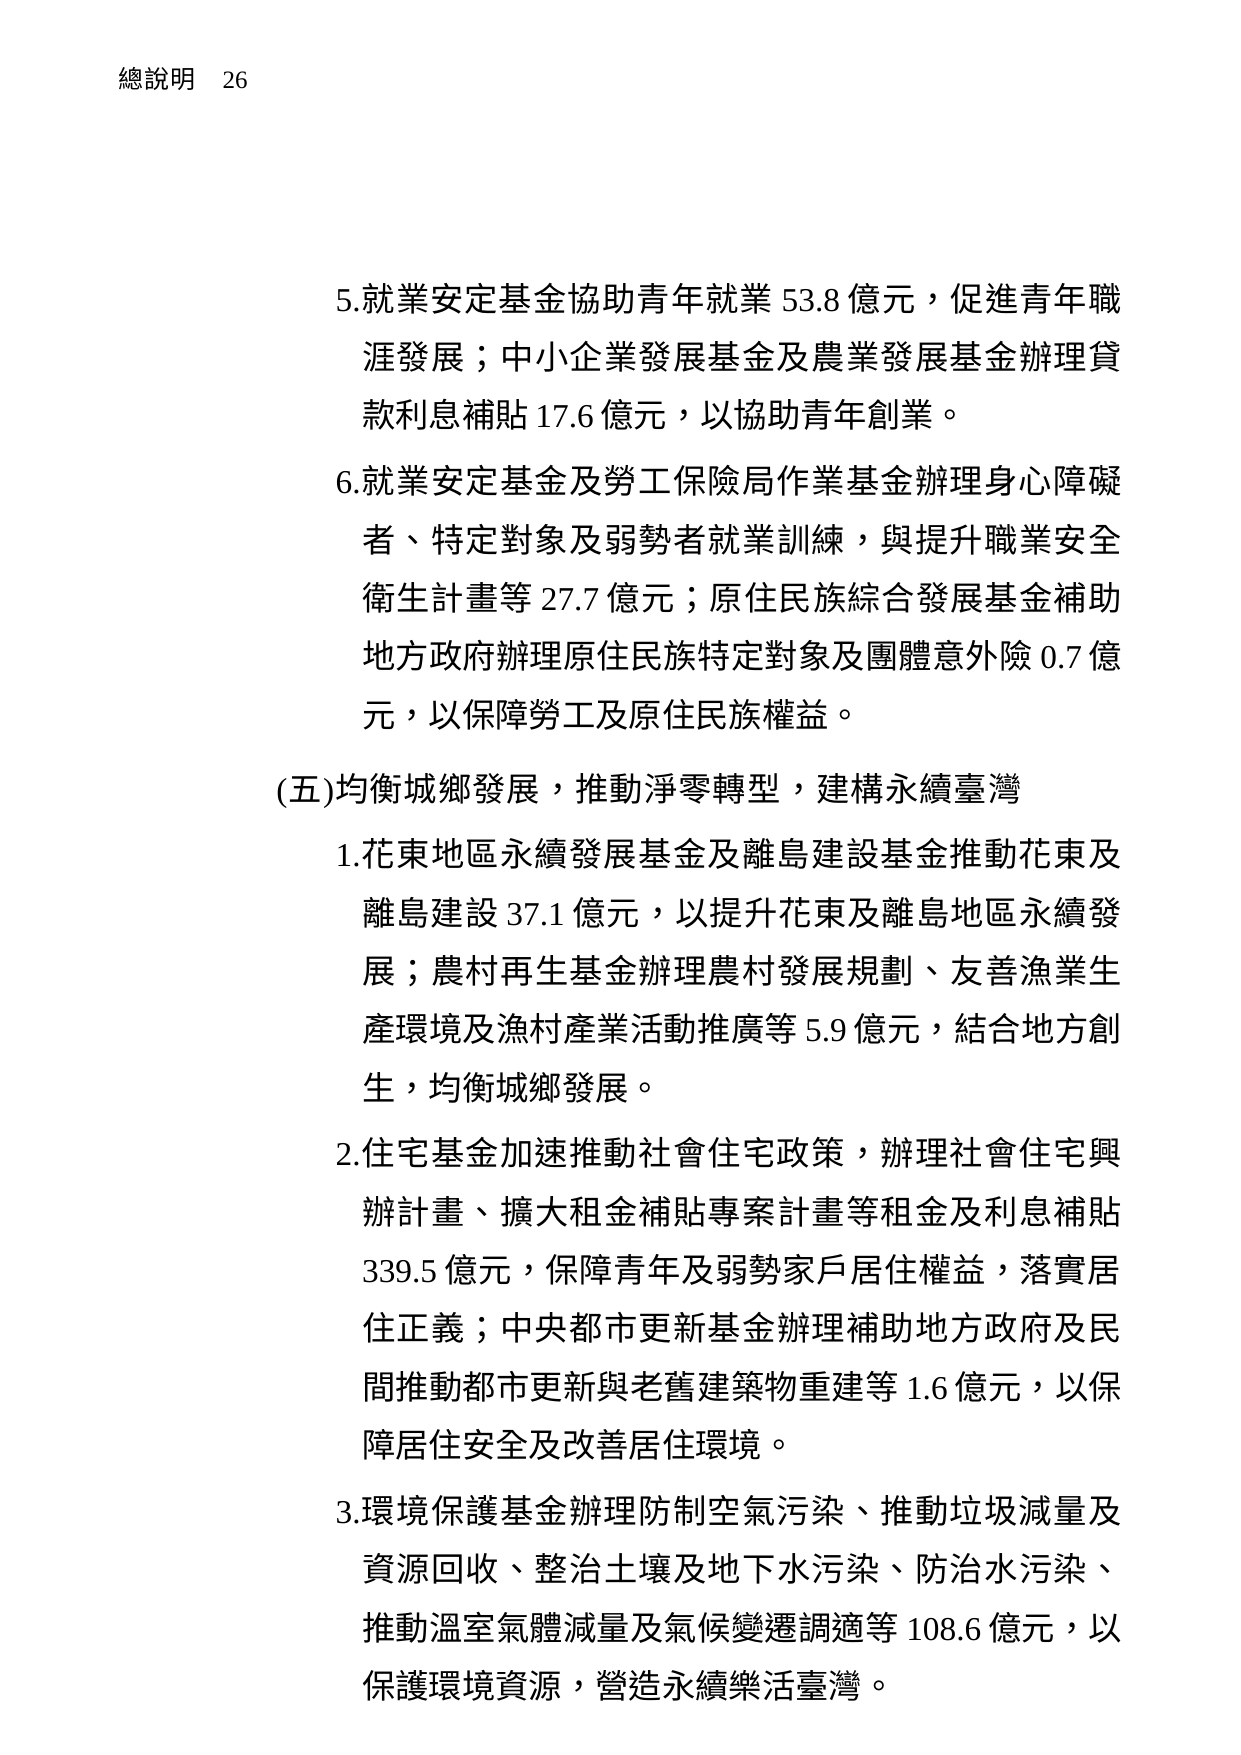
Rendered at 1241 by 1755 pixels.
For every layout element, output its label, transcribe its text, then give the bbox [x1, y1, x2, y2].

text 2.住宅基金加速推動社會住宅政策，辦理社會住宅興辦計畫、擴大租金補貼專案計畫等租金及利息補貼339.5億元，保障青年及弱勢家戶居住權益，落實居住正義；中央都市更新基金辦理補助地方政府及民間推動都市更新與老舊建築物重建等1.6億元，以保障居住安全及改善居住環境。 [335, 1119, 1122, 1469]
text 3.環境保護基金辦理防制空氣污染、推動垃圾減量及資源回收、整治土壤及地下水污染、防治水污染、推動溫室氣體減量及氣候變遷調適等108.6億元，以保護環境資源，營造永續樂活臺灣。 [335, 1477, 1122, 1710]
text 5.就業安定基金協助青年就業53.8億元，促進青年職涯發展；中小企業發展基金及農業發展基金辦理貸款利息補貼17.6億元，以協助青年創業。 [335, 264, 1122, 439]
text (五)均衡城鄉發展，推動淨零轉型，建構永續臺灣 [276, 756, 1122, 812]
text 6.就業安定基金及勞工保險局作業基金辦理身心障礙者、特定對象及弱勢者就業訓練，與提升職業安全衛生計畫等27.7億元；原住民族綜合發展基金補助地方政府辦理原住民族特定對象及團體意外險0.7億元，以保障勞工及原住民族權益。 [335, 447, 1122, 739]
text 1.花東地區永續發展基金及離島建設基金推動花東及離島建設37.1億元，以提升花東及離島地區永續發展；農村再生基金辦理農村發展規劃、友善漁業生產環境及漁村產業活動推廣等5.9億元，結合地方創生，均衡城鄉發展。 [335, 820, 1122, 1112]
